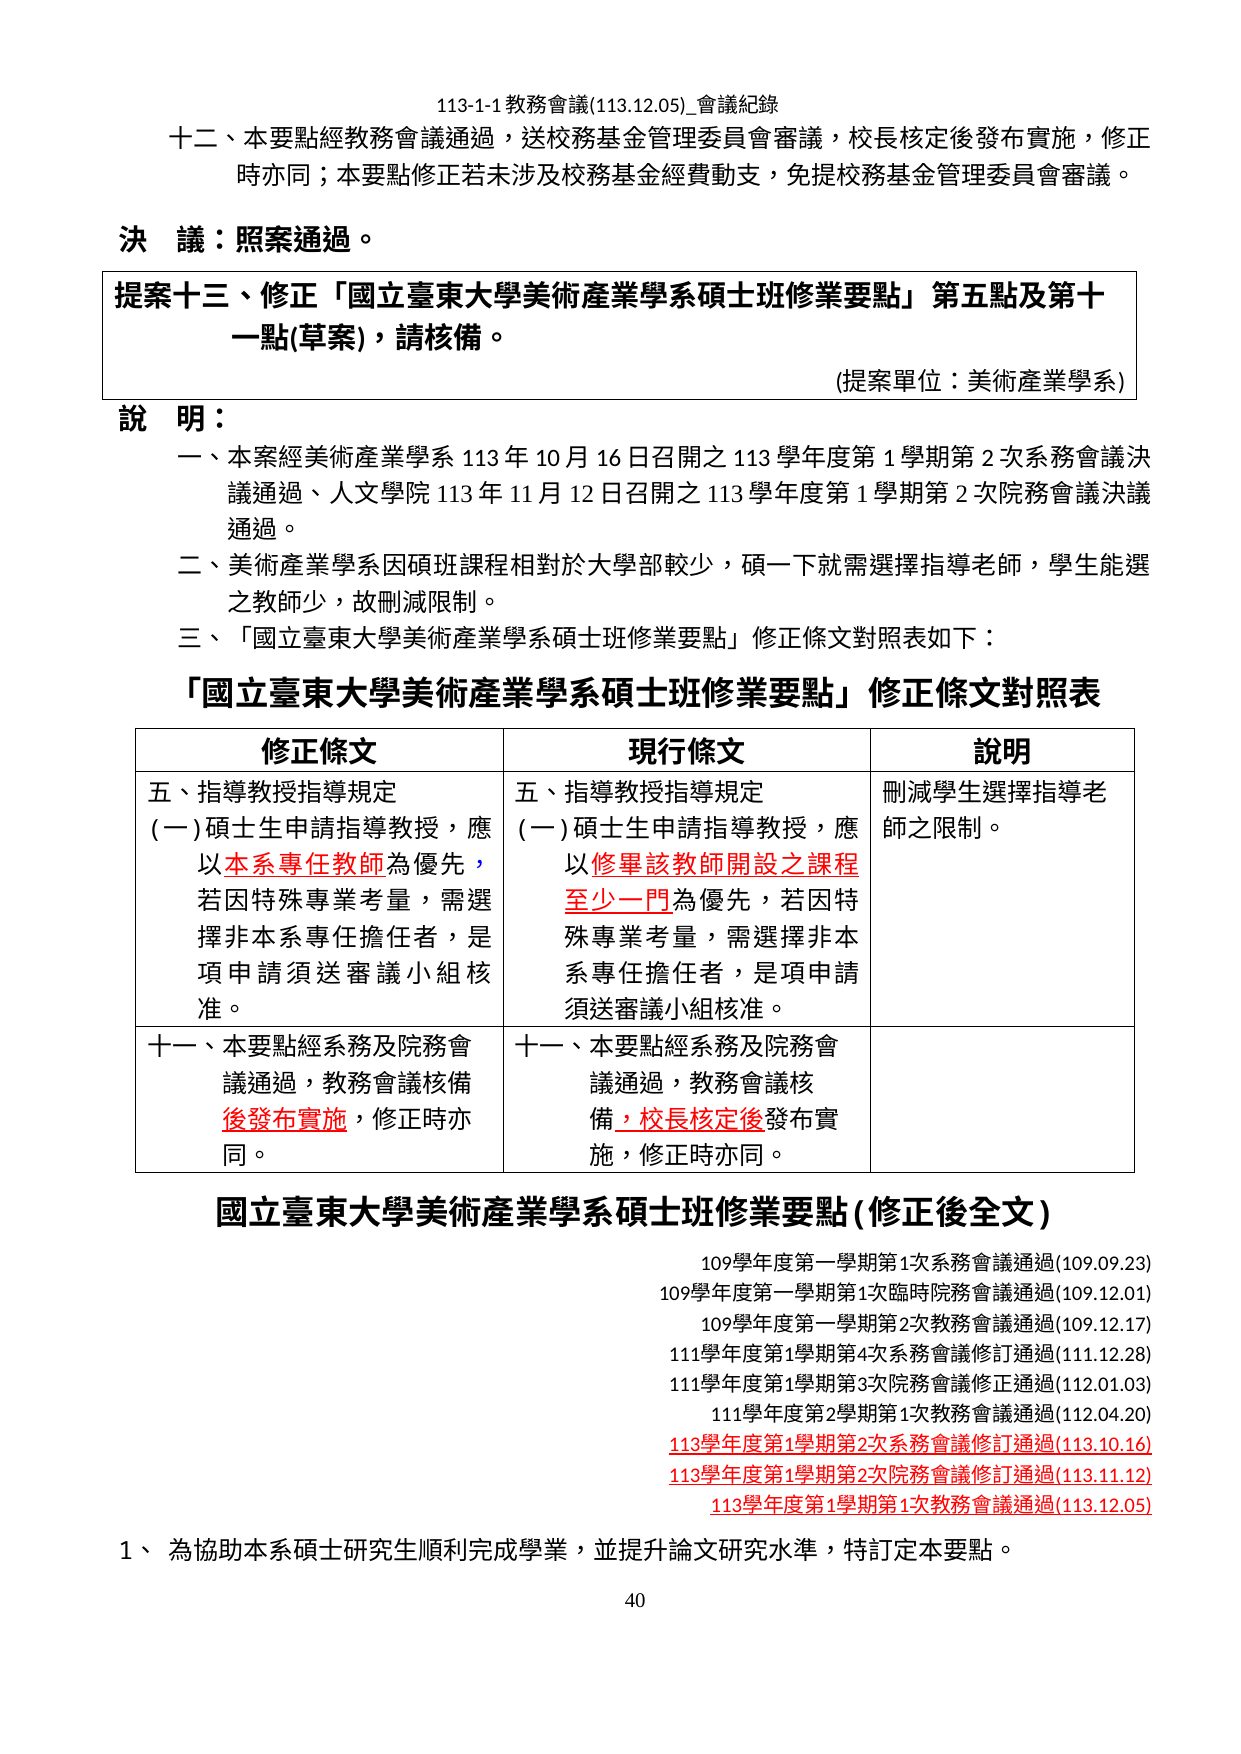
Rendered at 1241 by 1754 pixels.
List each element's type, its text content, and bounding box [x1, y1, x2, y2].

text 國立臺東大學美術產業學系碩士班修業要點(修正後全文) [118, 1185, 1152, 1234]
text 111學年度第1學期第4次系務會議修訂通過(111.12.28) [118, 1337, 1152, 1367]
table_cell 十一、本要點經系務及院務會議通過，教務會議核備，校長核定後發布實施，修正時亦同。 [504, 1027, 870, 1172]
text 一、本案經美術產業學系113年10月16日召開之113學年度第1學期第2次系務會議決議通過、人文學院113年11月12日召開之113學年度第1學期第2次院務會議決議通過。 [177, 437, 1152, 546]
list 為協助本系碩士研究生順利完成學業，並提升論文研究水準，特訂定本要點。 [118, 1531, 1187, 1567]
table_cell 十一、本要點經系務及院務會議通過，教務會議核備後發布實施，修正時亦同。 [136, 1027, 503, 1172]
text 109學年度第一學期第2次教務會議通過(109.12.17) [118, 1307, 1152, 1337]
text 三、「國立臺東大學美術產業學系碩士班修業要點」修正條文對照表如下： [177, 618, 1152, 654]
text 111學年度第1學期第3次院務會議修正通過(112.01.03) [118, 1367, 1152, 1397]
text 113學年度第1學期第2次系務會議修訂通過(113.10.16) [118, 1428, 1152, 1458]
text 二、美術產業學系因碩班課程相對於大學部較少，碩一下就需選擇指導老師，學生能選之教師少，故刪減限制。 [177, 546, 1152, 618]
text 109學年度第一學期第1次系務會議通過(109.09.23) [118, 1246, 1152, 1277]
table_cell 五、指導教授指導規定 (一)碩士生申請指導教授，應以修畢該教師開設之課程至少一門為優先，若因特殊專業考量，需選擇非本系專任擔任者，是項申請須送審議小組核准。 [504, 772, 870, 1026]
text 決 議：照案通過。 [118, 216, 1152, 259]
table_cell [871, 1027, 1134, 1172]
text 109學年度第一學期第1次臨時院務會議通過(109.12.01) [118, 1277, 1152, 1307]
text 111學年度第2學期第1次教務會議通過(112.04.20) [118, 1397, 1152, 1428]
table_header 說明 [871, 729, 1134, 771]
text 113學年度第1學期第1次教務會議通過(113.12.05) [118, 1488, 1152, 1518]
table_cell 刪減學生選擇指導老師之限制。 [871, 772, 1134, 1026]
table_header 現行條文 [504, 729, 870, 771]
table_cell 五、指導教授指導規定 (一)碩士生申請指導教授，應以本系專任教師為優先，若因特殊專業考量，需選擇非本系專任擔任者，是項申請須送審議小組核准。 [136, 772, 503, 1026]
table_header 提案十三、修正「國立臺東大學美術產業學系碩士班修業要點」第五點及第十一點(草案)，請核備。 (提案單位：美術產業學系) [103, 272, 1136, 398]
table_header 修正條文 [136, 729, 503, 771]
text 十二、本要點經教務會議通過，送校務基金管理委員會審議，校長核定後發布實施，修正時亦同；本要點修正若未涉及校務基金經費動支，免提校務基金管理委員會審議。 [168, 119, 1152, 191]
text 「國立臺東大學美術產業學系碩士班修業要點」修正條文對照表 [168, 667, 1152, 715]
text 113學年度第1學期第2次院務會議修訂通過(113.11.12) [118, 1458, 1152, 1488]
text 說 明： [118, 399, 1152, 437]
